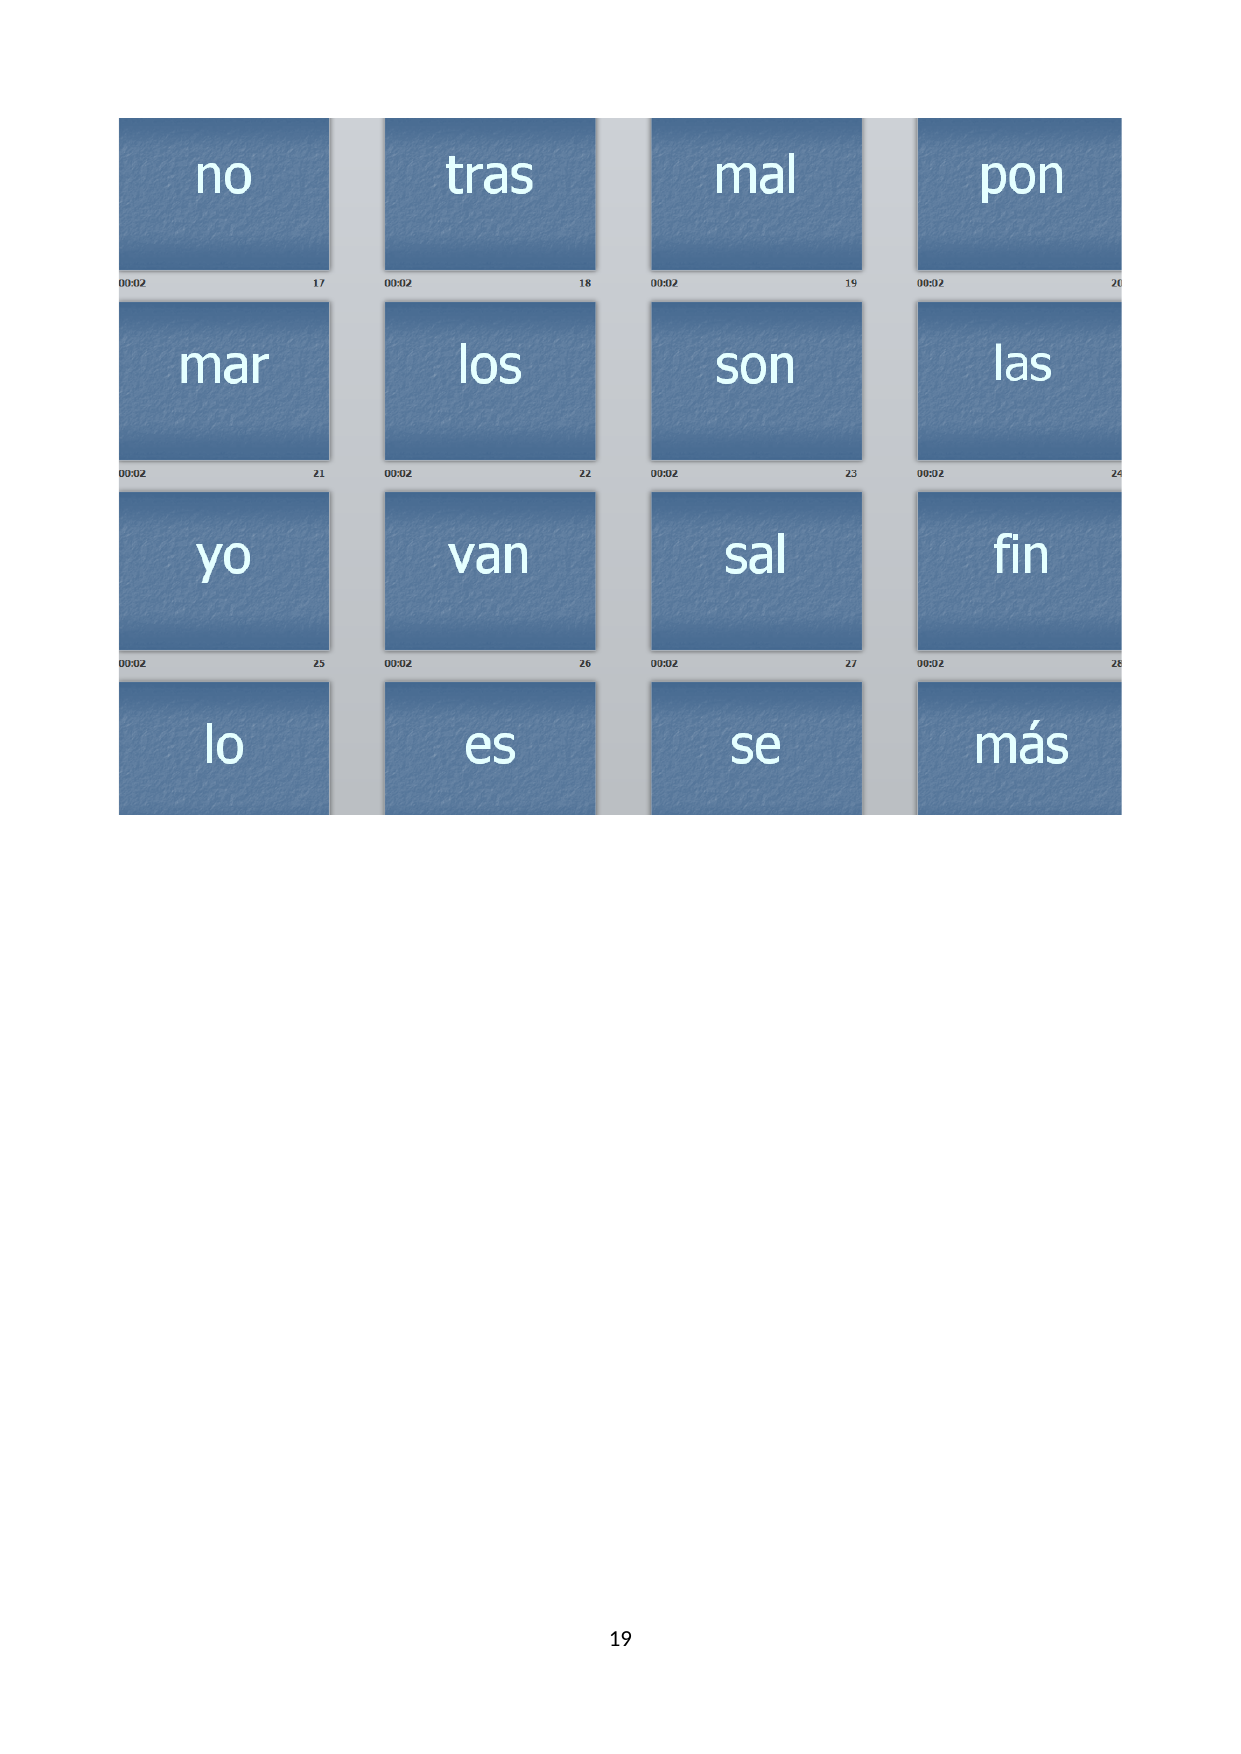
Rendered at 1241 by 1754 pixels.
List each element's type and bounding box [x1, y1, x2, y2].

picture [118, 118, 1122, 815]
